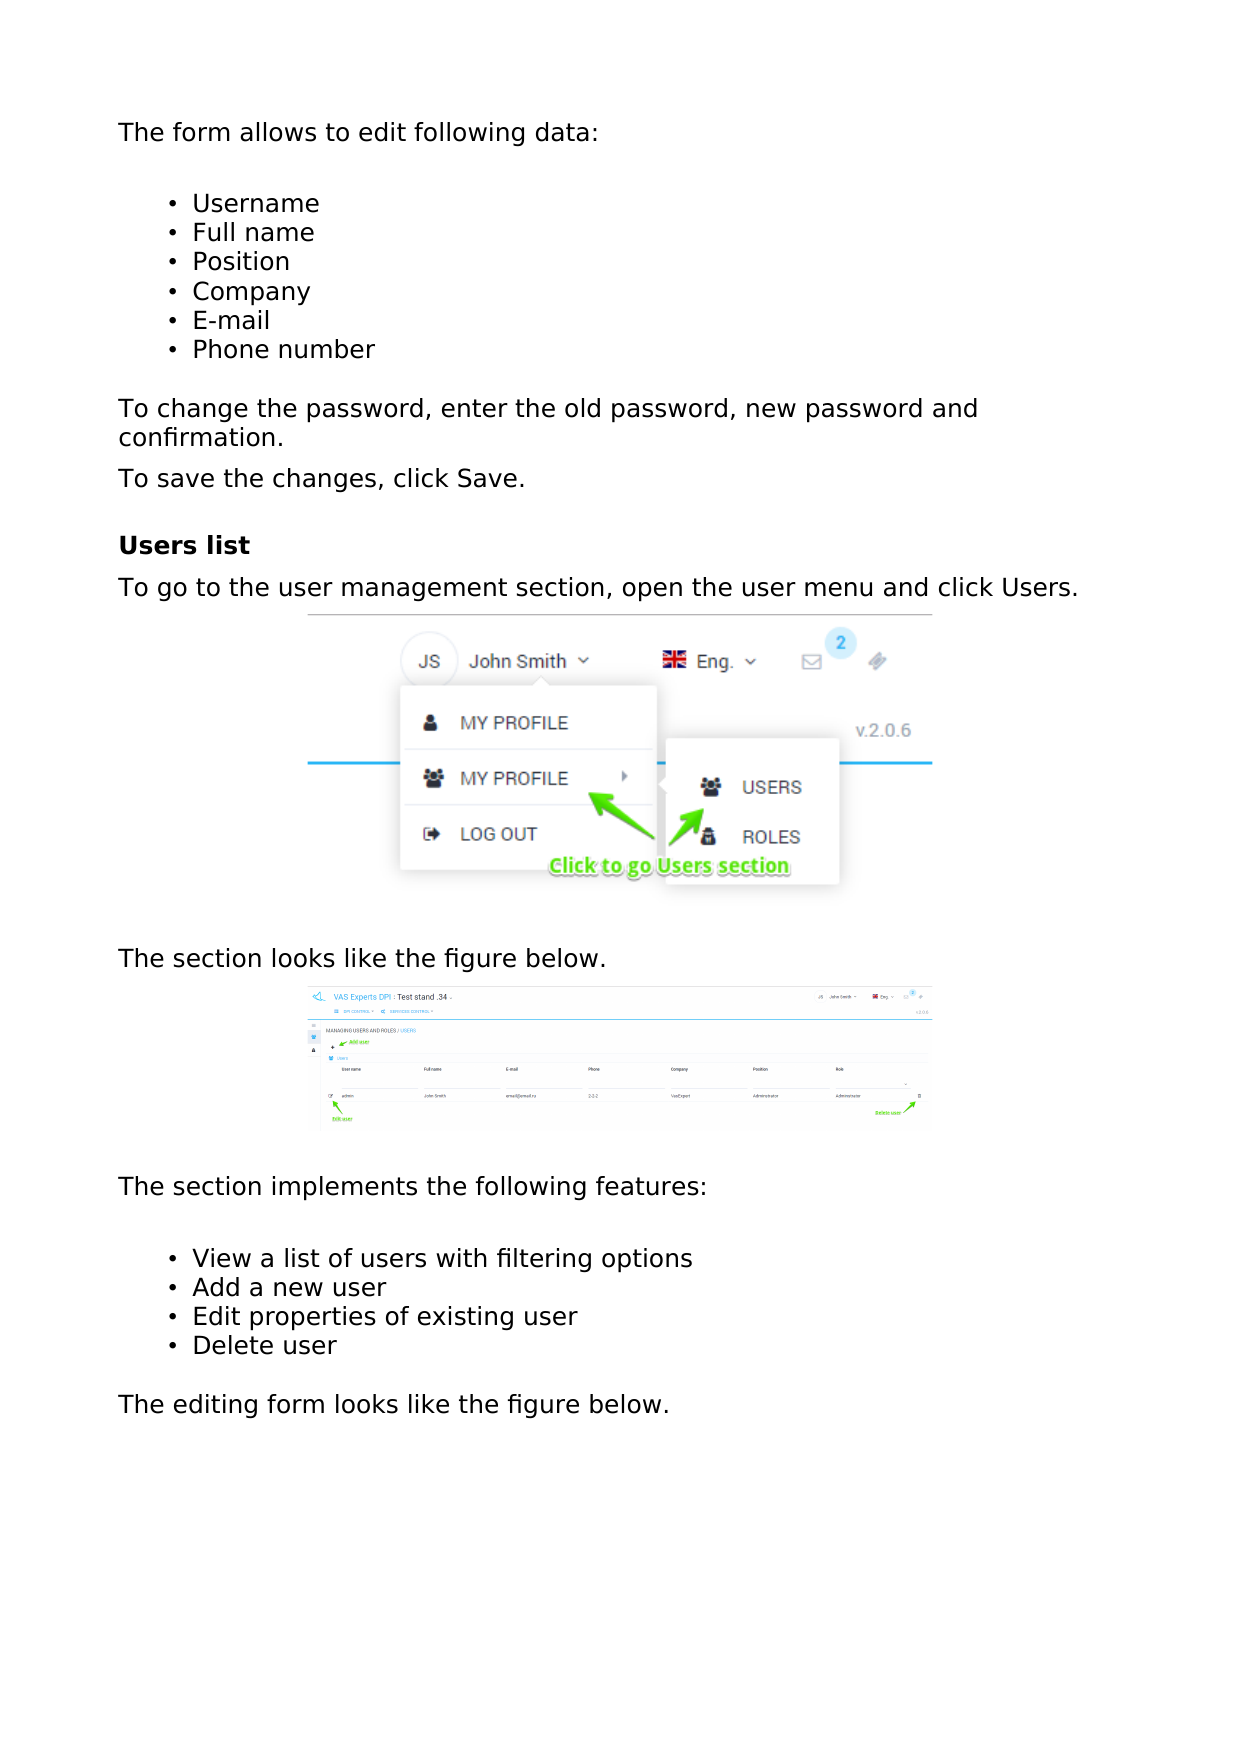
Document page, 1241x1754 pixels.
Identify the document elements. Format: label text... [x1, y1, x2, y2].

picture [307, 614, 933, 933]
list Phone number [177, 335, 1122, 364]
text The section looks like the figure below. [118, 945, 1122, 974]
list Delete user [177, 1331, 1122, 1360]
text The section implements the following features: [118, 1173, 1122, 1202]
text The form allows to edit following data: [118, 118, 1122, 147]
text To change the password, enter the old password, new password and confirmation. [118, 394, 1122, 452]
list Username [177, 189, 1122, 218]
list Edit properties of existing user [177, 1302, 1122, 1331]
list Full name [177, 218, 1122, 248]
list Company [177, 277, 1122, 306]
text To go to the user management section, open the user menu and click Users. [118, 573, 1122, 602]
picture [307, 986, 933, 1131]
text The editing form looks like the figure below. [118, 1390, 1122, 1419]
list Position [177, 248, 1122, 277]
list Add a new user [177, 1273, 1122, 1302]
text To save the changes, click Save. [118, 464, 1122, 494]
subtitle Users list [118, 531, 1122, 560]
list E-mail [177, 306, 1122, 335]
list View a list of users with filtering options [177, 1244, 1122, 1273]
